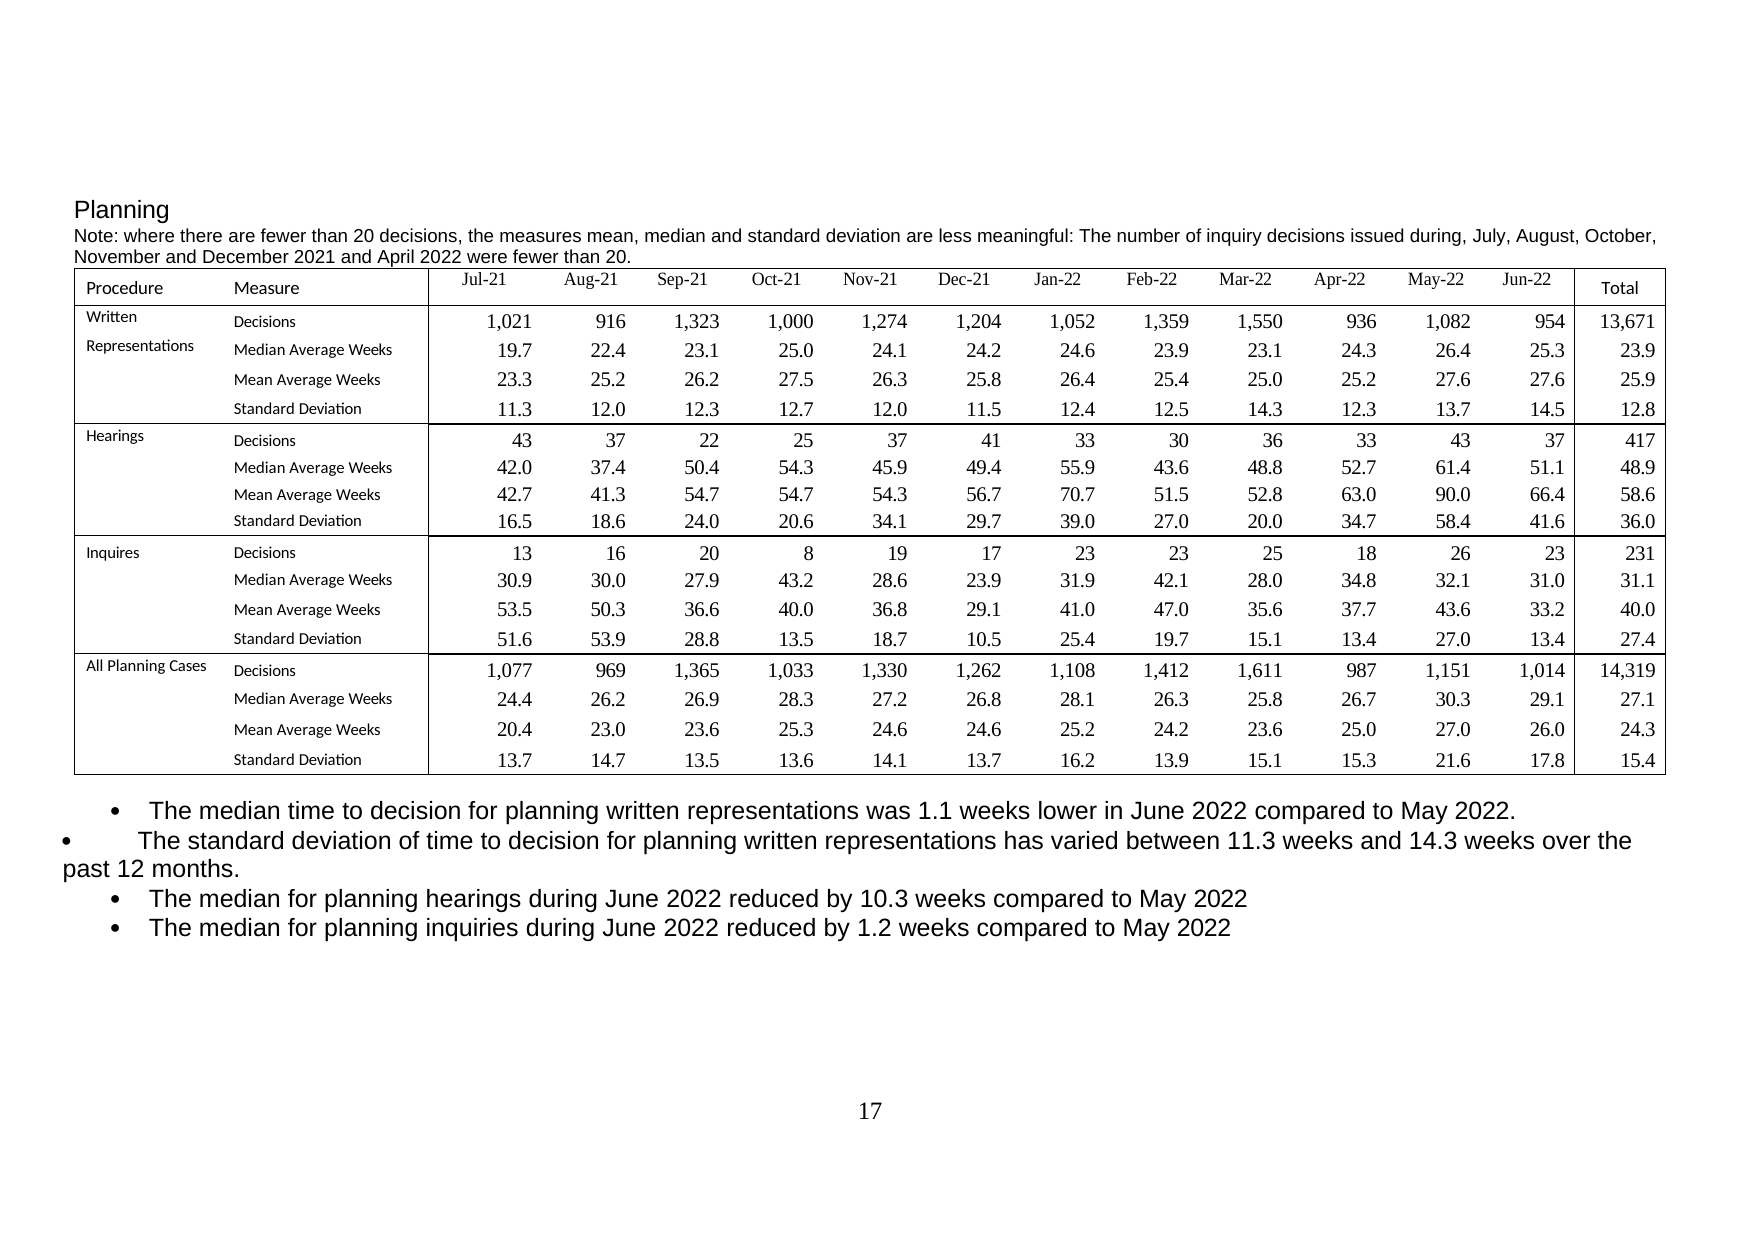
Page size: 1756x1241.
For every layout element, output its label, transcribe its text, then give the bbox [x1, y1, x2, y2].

table_cell 25.4 [1110, 365, 1203, 394]
table_cell 1,359 [1110, 306, 1203, 335]
table_cell 33.2 [1486, 595, 1574, 624]
table_cell 41.3 [546, 481, 641, 508]
table_cell 30 [1110, 425, 1203, 453]
table_cell 12.0 [546, 394, 641, 423]
table_cell 12.0 [828, 394, 922, 423]
table_cell Standard Deviation [221, 394, 428, 423]
table_cell 17.8 [1486, 745, 1574, 774]
table_cell 13.4 [1486, 625, 1574, 653]
table_cell 24.0 [641, 508, 735, 535]
list The median time to decision for planning written representations was 1.1 weeks lower in June 2022 compared to May 2022. [111, 795, 1680, 826]
table_cell 18 [1298, 537, 1390, 566]
table_cell 61.4 [1390, 453, 1486, 481]
table_cell 23.9 [922, 566, 1017, 595]
table_cell 25.8 [1203, 684, 1298, 714]
table_cell 936 [1298, 306, 1390, 335]
table_cell 37.4 [546, 453, 641, 481]
table_cell [75, 625, 221, 653]
table_cell 42.0 [429, 453, 546, 481]
table_cell 11.3 [429, 394, 546, 423]
table_cell 25.0 [735, 335, 828, 365]
table_header Total [1575, 269, 1665, 305]
table_cell 25.8 [922, 365, 1017, 394]
table_header Apr-22 [1298, 269, 1390, 305]
table_header May-22 [1390, 269, 1486, 305]
table_cell 14.7 [546, 745, 641, 774]
table_cell 41 [922, 425, 1017, 453]
table_cell Mean Average Weeks [221, 714, 428, 745]
table_cell 58.6 [1575, 481, 1665, 508]
table_cell 417 [1575, 425, 1665, 453]
table_cell Mean Average Weeks [221, 595, 428, 624]
table_cell 58.4 [1390, 508, 1486, 535]
table_cell 23.0 [546, 714, 641, 745]
table_cell 13.7 [1390, 394, 1486, 423]
table_cell 18.6 [546, 508, 641, 535]
table_cell 43.6 [1110, 453, 1203, 481]
table_cell 27.5 [735, 365, 828, 394]
table_cell 63.0 [1298, 481, 1390, 508]
table_cell 1,330 [828, 655, 922, 684]
table_cell 37 [828, 425, 922, 453]
table_cell 12.3 [1298, 394, 1390, 423]
table_cell 23.6 [1203, 714, 1298, 745]
table_cell 40.0 [1575, 595, 1665, 624]
table_cell 50.4 [641, 453, 735, 481]
table_cell 26.7 [1298, 684, 1390, 714]
table_cell 13.7 [429, 745, 546, 774]
table_cell 1,108 [1017, 655, 1110, 684]
table_cell [75, 508, 221, 535]
table_cell 15.1 [1203, 625, 1298, 653]
table_cell 26 [1390, 537, 1486, 566]
table_cell 8 [735, 537, 828, 566]
table_cell 29.1 [922, 595, 1017, 624]
text Note: where there are fewer than 20 decisions, the measures mean, median and standard deviation are less meaningful: The number of inquiry decisions issued during, July, August, October, November and December 2021 and April 2022 were fewer than 20. [74, 224, 1680, 267]
table_cell 28.1 [1017, 684, 1110, 714]
table_cell 36 [1203, 425, 1298, 453]
table_cell 52.7 [1298, 453, 1390, 481]
table_cell 53.5 [429, 595, 546, 624]
table_cell 16.2 [1017, 745, 1110, 774]
table_cell 25.2 [1298, 365, 1390, 394]
table_cell 13.4 [1298, 625, 1390, 653]
table_header Mar-22 [1203, 269, 1298, 305]
table_cell 1,274 [828, 306, 922, 335]
table_cell [75, 394, 221, 423]
table_cell 13 [429, 537, 546, 566]
table_cell 1,365 [641, 655, 735, 684]
table_cell 16 [546, 537, 641, 566]
table_cell 26.0 [1486, 714, 1574, 745]
table_cell 54.7 [735, 481, 828, 508]
table_cell 15.3 [1298, 745, 1390, 774]
table_cell 13.5 [735, 625, 828, 653]
table_cell Median Average Weeks [221, 566, 428, 595]
table_cell 26.3 [1110, 684, 1203, 714]
table_cell [75, 745, 221, 774]
table_cell 1,021 [429, 306, 546, 335]
table_cell 52.8 [1203, 481, 1298, 508]
table_header Jul-21 [429, 269, 546, 305]
table_cell 1,014 [1486, 655, 1574, 684]
table_cell 28.6 [828, 566, 922, 595]
table_cell Decisions [221, 424, 428, 453]
table_cell 20.6 [735, 508, 828, 535]
table_cell 27.9 [641, 566, 735, 595]
table_cell 10.5 [922, 625, 1017, 653]
table_cell 23.1 [641, 335, 735, 365]
table_cell 23.9 [1110, 335, 1203, 365]
table_cell 56.7 [922, 481, 1017, 508]
table_cell 36.8 [828, 595, 922, 624]
table_cell 25.3 [1486, 335, 1574, 365]
table_cell 1,082 [1390, 306, 1486, 335]
table_header Measure [221, 269, 428, 305]
table_header Sep-21 [641, 269, 735, 305]
table_cell 28.0 [1203, 566, 1298, 595]
table_cell 36.6 [641, 595, 735, 624]
table_header Procedure [75, 269, 221, 305]
table_cell 27.0 [1390, 625, 1486, 653]
table_cell 27.6 [1486, 365, 1574, 394]
table_cell 19.7 [1110, 625, 1203, 653]
table_cell 1,077 [429, 655, 546, 684]
table_cell 37.7 [1298, 595, 1390, 624]
table_cell 13.6 [735, 745, 828, 774]
table_cell 13.7 [922, 745, 1017, 774]
table_cell 13.5 [641, 745, 735, 774]
table_cell 28.3 [735, 684, 828, 714]
table_cell 23 [1110, 537, 1203, 566]
table_cell 24.1 [828, 335, 922, 365]
text 17 [856, 1096, 884, 1124]
table_cell 24.6 [1017, 335, 1110, 365]
table_cell 54.3 [735, 453, 828, 481]
table_cell 24.2 [1110, 714, 1203, 745]
table_cell Decisions [221, 306, 428, 335]
table_cell Decisions [221, 654, 428, 684]
table_cell 12.8 [1575, 394, 1665, 423]
table_cell 25.2 [546, 365, 641, 394]
table_cell 34.7 [1298, 508, 1390, 535]
table_cell Standard Deviation [221, 625, 428, 653]
table_cell 45.9 [828, 453, 922, 481]
table_cell 954 [1486, 306, 1574, 335]
table_cell 24.6 [922, 714, 1017, 745]
table_header Feb-22 [1110, 269, 1203, 305]
table_cell 41.0 [1017, 595, 1110, 624]
table_cell [75, 365, 221, 394]
table_cell 987 [1298, 655, 1390, 684]
table_cell 19 [828, 537, 922, 566]
table_cell 51.1 [1486, 453, 1574, 481]
table_cell 24.4 [429, 684, 546, 714]
table_cell 43.6 [1390, 595, 1486, 624]
table_cell 34.1 [828, 508, 922, 535]
table_header Jan-22 [1017, 269, 1110, 305]
table_cell 54.3 [828, 481, 922, 508]
table_cell 25.3 [735, 714, 828, 745]
table_cell 37 [1486, 425, 1574, 453]
table_cell Mean Average Weeks [221, 481, 428, 508]
table_cell 17 [922, 537, 1017, 566]
table_cell Inquires [75, 536, 221, 566]
table_cell [75, 714, 221, 745]
table_cell 14.5 [1486, 394, 1574, 423]
table_cell 35.6 [1203, 595, 1298, 624]
table_cell 23.1 [1203, 335, 1298, 365]
table_cell 25.2 [1017, 714, 1110, 745]
table_cell 1,262 [922, 655, 1017, 684]
table_cell 12.5 [1110, 394, 1203, 423]
table_header Jun-22 [1486, 269, 1574, 305]
table_cell 48.8 [1203, 453, 1298, 481]
table_cell 27.2 [828, 684, 922, 714]
table_cell Median Average Weeks [221, 335, 428, 365]
table_cell 23.3 [429, 365, 546, 394]
table_cell 22 [641, 425, 735, 453]
table_cell 13,671 [1575, 306, 1665, 335]
text Annex A – Mean and median time to decision, with standard deviation, for planning, enforcement, and specialist casework [85, 117, 1669, 184]
table_cell 27.1 [1575, 684, 1665, 714]
table_cell 25 [735, 425, 828, 453]
table_cell 22.4 [546, 335, 641, 365]
table_cell 51.6 [429, 625, 546, 653]
table_cell 26.8 [922, 684, 1017, 714]
table_cell 26.2 [546, 684, 641, 714]
table_cell 55.9 [1017, 453, 1110, 481]
table_cell 1,550 [1203, 306, 1298, 335]
table_cell 27.0 [1390, 714, 1486, 745]
table_cell 14.1 [828, 745, 922, 774]
table_cell 12.3 [641, 394, 735, 423]
table_cell 32.1 [1390, 566, 1486, 595]
table_cell [75, 453, 221, 481]
table_cell 27.4 [1575, 625, 1665, 653]
table_cell Representations [75, 335, 221, 365]
table_cell 231 [1575, 537, 1665, 566]
table_cell Standard Deviation [221, 745, 428, 774]
table_cell 43 [1390, 425, 1486, 453]
table_cell 1,412 [1110, 655, 1203, 684]
table_cell 23.9 [1575, 335, 1665, 365]
table_cell 33 [1017, 425, 1110, 453]
table_cell 14.3 [1203, 394, 1298, 423]
table_cell 24.2 [922, 335, 1017, 365]
table_cell 24.3 [1575, 714, 1665, 745]
table_cell 36.0 [1575, 508, 1665, 535]
table_cell 1,204 [922, 306, 1017, 335]
table_cell 24.3 [1298, 335, 1390, 365]
table_cell 29.7 [922, 508, 1017, 535]
table_cell 48.9 [1575, 453, 1665, 481]
table_cell 42.1 [1110, 566, 1203, 595]
table_cell 30.9 [429, 566, 546, 595]
table_cell 19.7 [429, 335, 546, 365]
table_cell 28.8 [641, 625, 735, 653]
table_cell 70.7 [1017, 481, 1110, 508]
table_cell 42.7 [429, 481, 546, 508]
table_cell 31.9 [1017, 566, 1110, 595]
table_cell 26.4 [1390, 335, 1486, 365]
table_cell Mean Average Weeks [221, 365, 428, 394]
list The median for planning hearings during June 2022 reduced by 10.3 weeks compared to May 2022 [111, 883, 1680, 913]
table_header Dec-21 [922, 269, 1017, 305]
table_cell 1,000 [735, 306, 828, 335]
table_cell Median Average Weeks [221, 453, 428, 481]
table_cell 34.8 [1298, 566, 1390, 595]
table_cell 31.1 [1575, 566, 1665, 595]
text Planning [74, 196, 1680, 224]
table_cell 25 [1203, 537, 1298, 566]
table_cell 30.3 [1390, 684, 1486, 714]
table_cell 47.0 [1110, 595, 1203, 624]
table_cell [75, 595, 221, 624]
table_cell 12.7 [735, 394, 828, 423]
table_cell 23.6 [641, 714, 735, 745]
table_cell 1,323 [641, 306, 735, 335]
table_cell Median Average Weeks [221, 684, 428, 714]
table_cell 37 [546, 425, 641, 453]
table_cell 43 [429, 425, 546, 453]
table_cell 49.4 [922, 453, 1017, 481]
table_cell 1,033 [735, 655, 828, 684]
table_cell 24.6 [828, 714, 922, 745]
table_cell 14,319 [1575, 655, 1665, 684]
table_cell Hearings [75, 424, 221, 453]
table_cell 54.7 [641, 481, 735, 508]
table_cell 40.0 [735, 595, 828, 624]
table_cell 15.4 [1575, 745, 1665, 774]
table_cell 26.4 [1017, 365, 1110, 394]
table_cell 25.4 [1017, 625, 1110, 653]
table_cell 90.0 [1390, 481, 1486, 508]
table_cell 15.1 [1203, 745, 1298, 774]
table_cell 23 [1486, 537, 1574, 566]
table_cell 25.9 [1575, 365, 1665, 394]
table_cell [75, 566, 221, 595]
table_cell 31.0 [1486, 566, 1574, 595]
table_cell 13.9 [1110, 745, 1203, 774]
table_cell 969 [546, 655, 641, 684]
table_cell Written [75, 306, 221, 335]
table_cell Standard Deviation [221, 508, 428, 535]
table_cell 26.9 [641, 684, 735, 714]
table_header Nov-21 [828, 269, 922, 305]
table_header Oct-21 [735, 269, 828, 305]
table_cell 50.3 [546, 595, 641, 624]
table_cell 29.1 [1486, 684, 1574, 714]
table_cell 39.0 [1017, 508, 1110, 535]
table_cell 18.7 [828, 625, 922, 653]
table_cell 41.6 [1486, 508, 1574, 535]
table_cell 20.0 [1203, 508, 1298, 535]
table_cell 916 [546, 306, 641, 335]
table_cell 66.4 [1486, 481, 1574, 508]
table_cell Decisions [221, 536, 428, 566]
table_cell 23 [1017, 537, 1110, 566]
table_cell 27.0 [1110, 508, 1203, 535]
list The standard deviation of time to decision for planning written representations has varied between 11.3 weeks and 14.3 weeks over the past 12 months. [62, 826, 1667, 883]
table_cell [75, 684, 221, 714]
table_cell 33 [1298, 425, 1390, 453]
table_cell 12.4 [1017, 394, 1110, 423]
table_cell 20.4 [429, 714, 546, 745]
table_cell 30.0 [546, 566, 641, 595]
table_cell 51.5 [1110, 481, 1203, 508]
table_cell All Planning Cases [75, 654, 221, 684]
table_cell 21.6 [1390, 745, 1486, 774]
table_cell 26.2 [641, 365, 735, 394]
table_cell 1,052 [1017, 306, 1110, 335]
table_cell 16.5 [429, 508, 546, 535]
list The median for planning inquiries during June 2022 reduced by 1.2 weeks compared to May 2022 [111, 913, 1680, 942]
table_cell [75, 481, 221, 508]
table_cell 20 [641, 537, 735, 566]
table_cell 1,151 [1390, 655, 1486, 684]
table_cell 25.0 [1298, 714, 1390, 745]
table_cell 43.2 [735, 566, 828, 595]
table_cell 53.9 [546, 625, 641, 653]
table_cell 1,611 [1203, 655, 1298, 684]
table_cell 26.3 [828, 365, 922, 394]
table_header Aug-21 [546, 269, 641, 305]
table_cell 25.0 [1203, 365, 1298, 394]
table_cell 27.6 [1390, 365, 1486, 394]
table_cell 11.5 [922, 394, 1017, 423]
